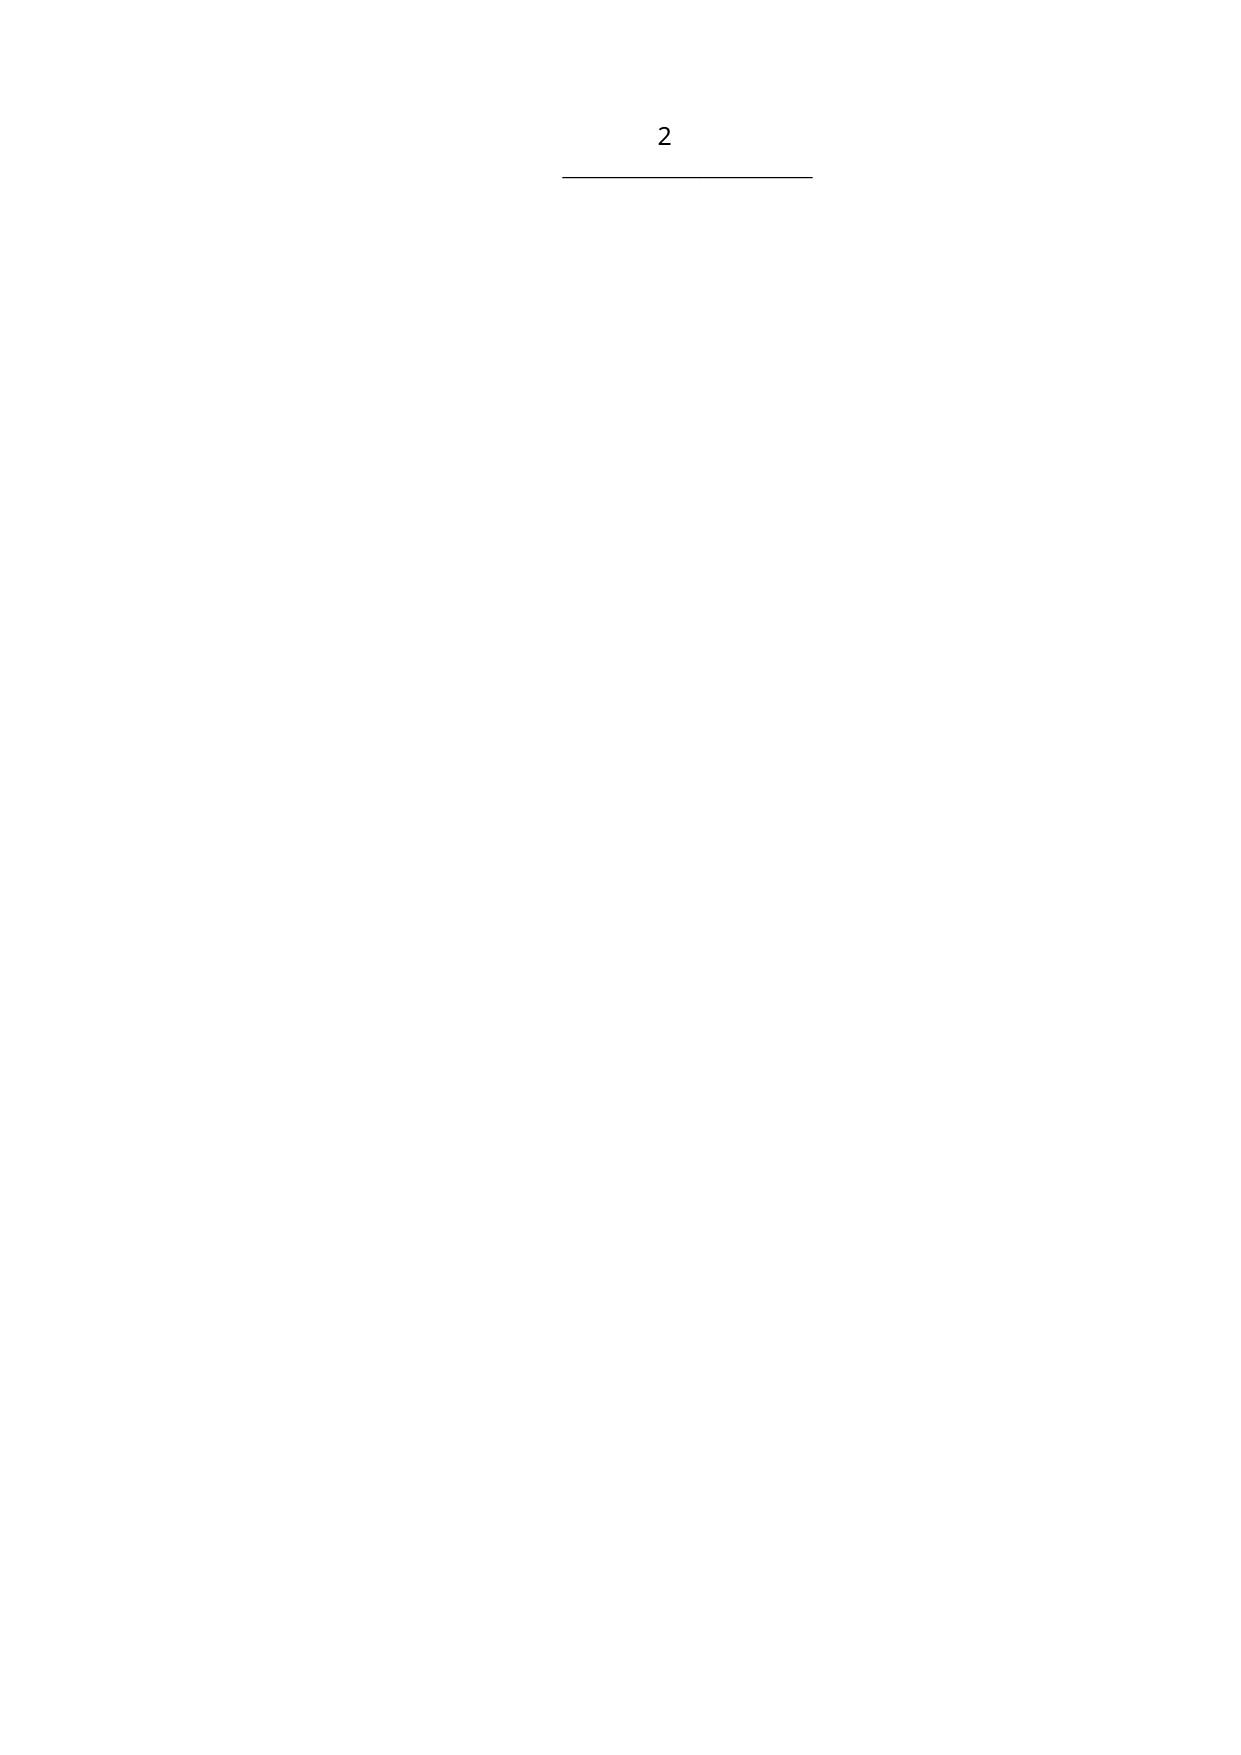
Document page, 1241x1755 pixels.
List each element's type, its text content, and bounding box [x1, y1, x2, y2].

table_cell ____________________ [187, 152, 1188, 238]
